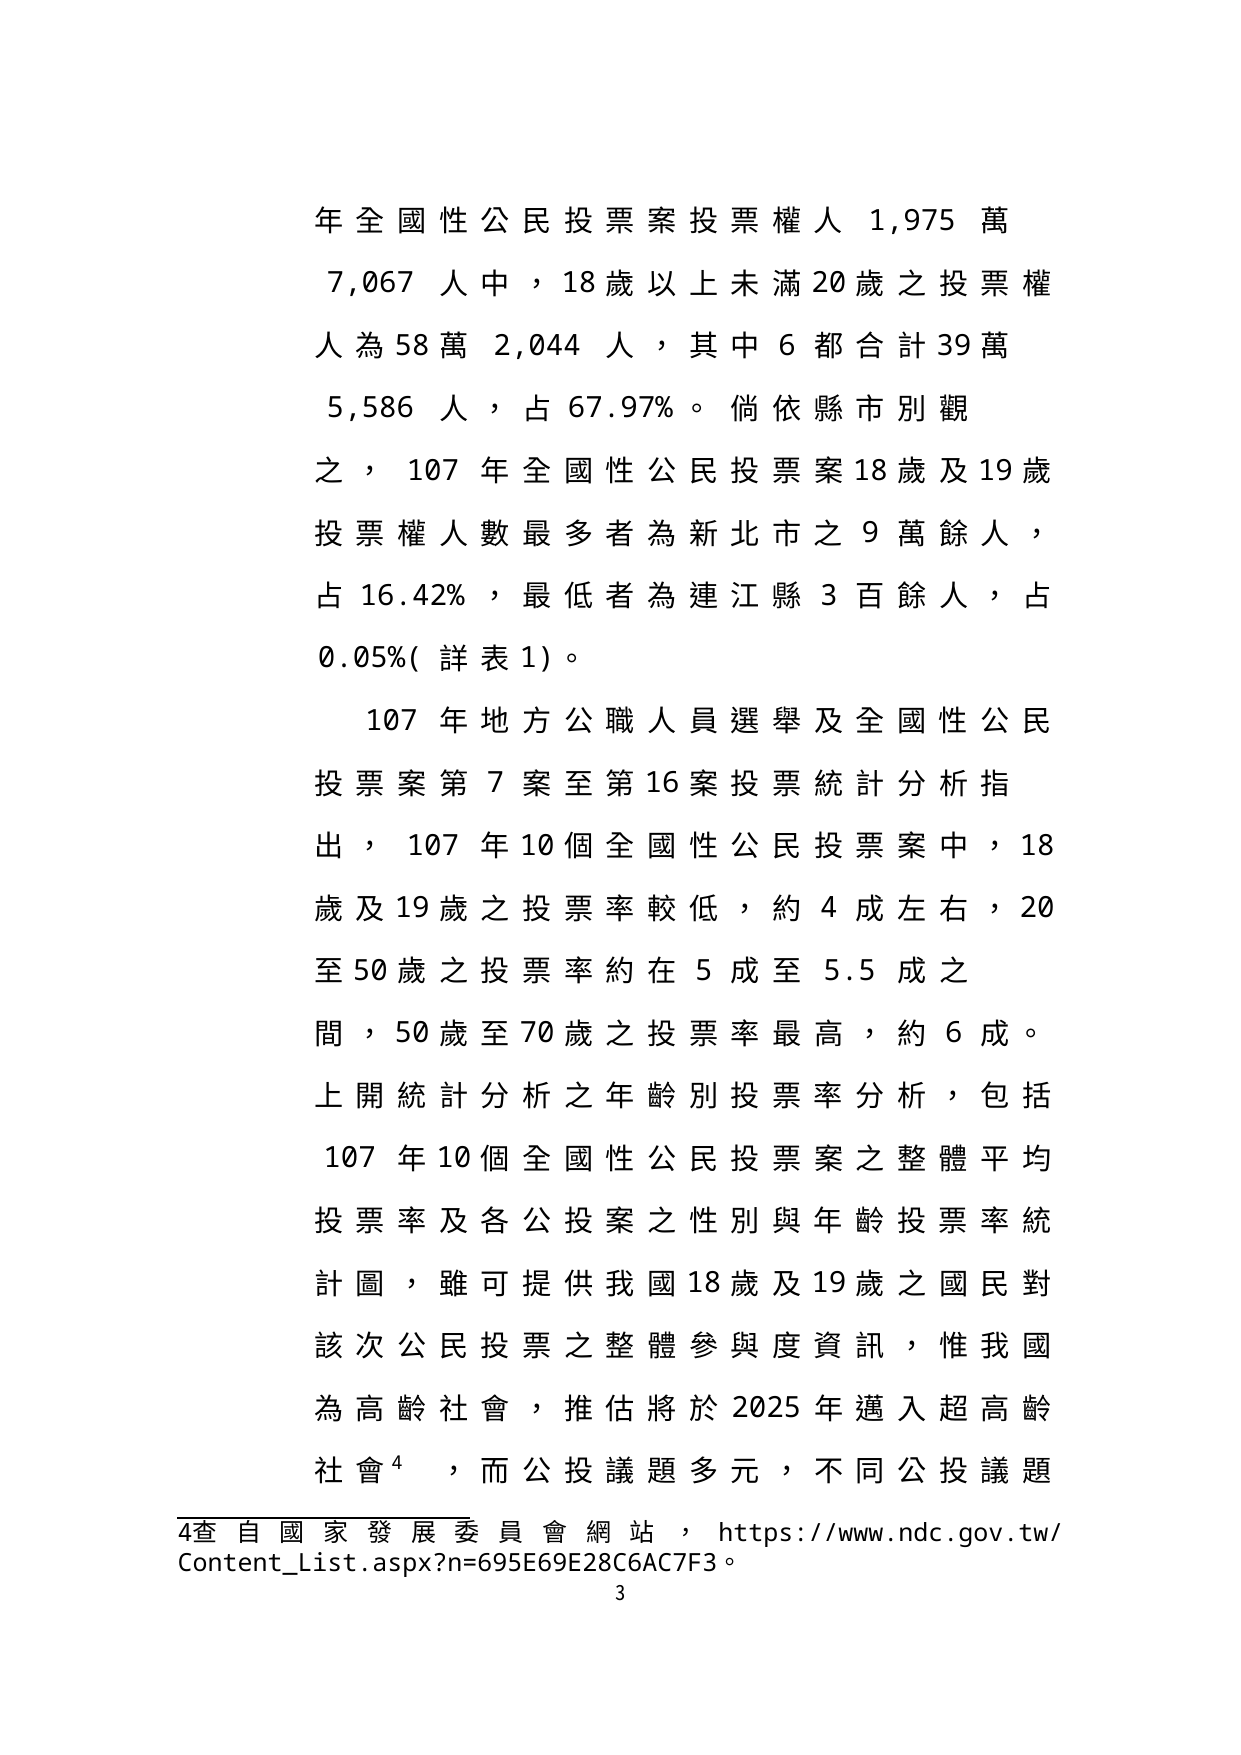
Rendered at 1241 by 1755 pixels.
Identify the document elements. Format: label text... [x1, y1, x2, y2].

text 107年地方公職人員選舉及全國性公民投票案第7案至第16案投票統計分析指出，107年10個全國性公民投票案中，18歲及19歲之投票率較低，約4成左右，20至50歲之投票率約在5成至5.5成之間，50歲至70歲之投票率最高，約6成。 [271, 677, 1058, 1052]
text 查自國家發展委員會網站，https://www.ndc.gov.tw/Content_List.aspx?n=695E69E28C6AC7F3。 [177, 1518, 1063, 1577]
text 上開統計分析之年齡別投票率分析，包括107年10個全國性公民投票案之整體平均投票率及各公投案之性別與年齡投票率統計圖，雖可提供我國18歲及19歲之國民對該次公民投票之整體參與度資訊，惟我國為高齡社會，推估將於2025年邁入超高齡社會，而公投議題多元，不同公投議題 [283, 1052, 1058, 1490]
text 年全國性公民投票案投票權人1,975萬7,067人中，18歲以上未滿20歲之投票權人為58萬2,044人，其中6都合計39萬5,586人，占67.97%。倘依縣市別觀之，107年全國性公民投票案18歲及19歲投票權人數最多者為新北市之9萬餘人，占16.42%，最低者為連江縣3百餘人，占0.05%(詳表1)。 [271, 177, 1058, 677]
